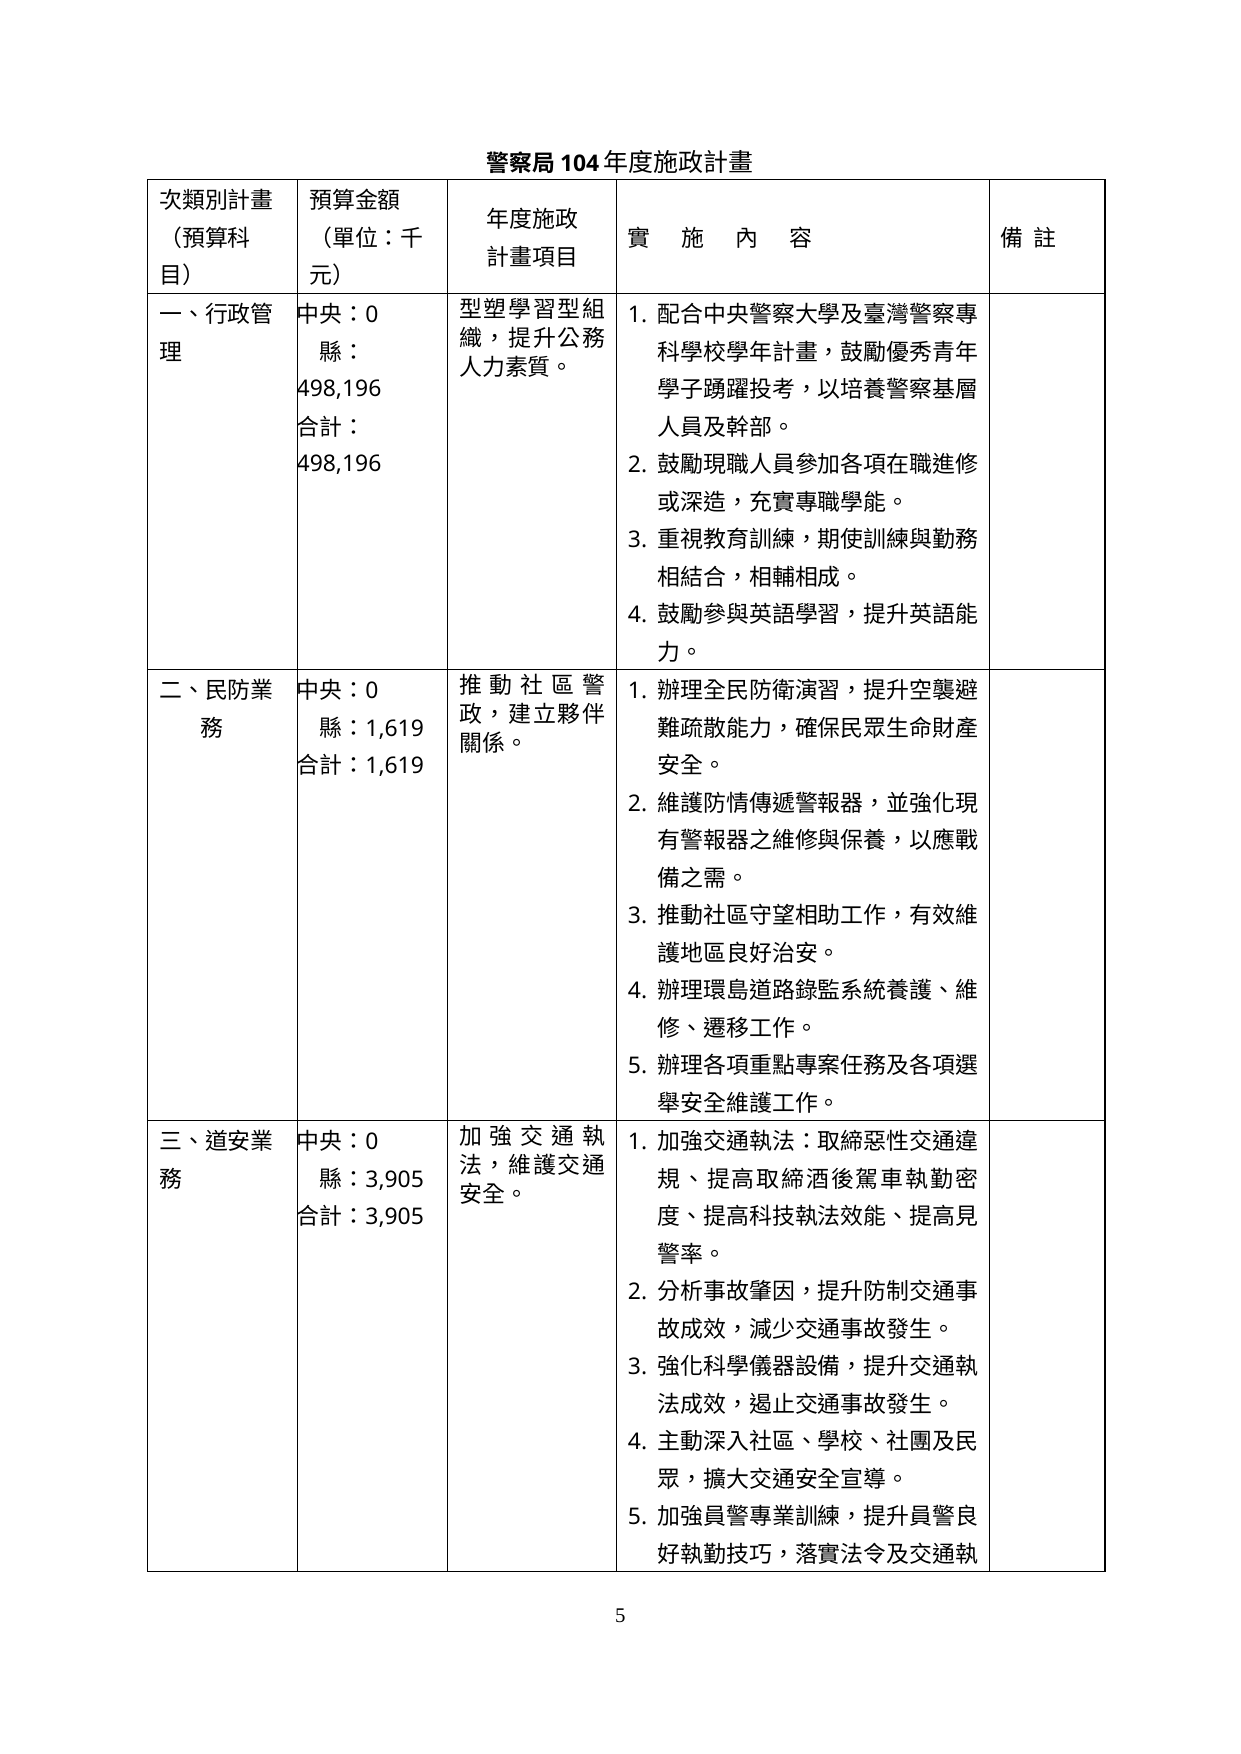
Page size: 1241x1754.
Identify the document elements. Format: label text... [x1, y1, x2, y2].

table_header 備 註 [990, 180, 1104, 293]
table_cell 配合中央警察大學及臺灣警察專科學校學年計畫，鼓勵優秀青年學子踴躍投考，以培養警察基層人員及幹部。 鼓勵現職人員參加各項在職進修或深造，充實專職學能。 重視教育訓練，期使訓練與勤務相結合，相輔相成。 鼓勵參與英語學習，提升英語能力。 [617, 294, 989, 669]
table_cell [990, 1121, 1104, 1571]
table_cell [990, 294, 1104, 669]
table_cell 中央：0 縣：3,905 合計：3,905 [298, 1121, 447, 1571]
table_header 次類別計畫 （預算科目） [148, 180, 297, 293]
table_cell 中央：0 縣：1,619 合計：1,619 [298, 670, 447, 1120]
table_cell 辦理全民防衛演習，提升空襲避難疏散能力，確保民眾生命財產安全。 維護防情傳遞警報器，並強化現有警報器之維修與保養，以應戰備之需。 推動社區守望相助工作，有效維護地區良好治安。 辦理環島道路錄監系統養護、維修、遷移工作。 辦理各項重點專案任務及各項選舉安全維護工作。 [617, 670, 989, 1120]
table_cell 推動社區警政，建立夥伴關係。 [448, 670, 616, 1120]
table_cell 型塑學習型組織，提升公務人力素質。 [448, 294, 616, 669]
table_header 年度施政 計畫項目 [448, 180, 616, 293]
table_cell [990, 670, 1104, 1120]
table_cell 加強交通執法：取締惡性交通違規、提高取締酒後駕車執勤密度、提高科技執法效能、提高見警率。 分析事故肇因，提升防制交通事故成效，減少交通事故發生。 強化科學儀器設備，提升交通執法成效，遏止交通事故發生。 主動深入社區、學校、社團及民眾，擴大交通安全宣導。 加強員警專業訓練，提升員警良好執勤技巧，落實法令及交通執 [617, 1121, 989, 1571]
table_cell 一、行政管理 [148, 294, 297, 669]
table_cell 加強交通執法，維護交通安全。 [448, 1121, 616, 1571]
table_cell 三、道安業務 [148, 1121, 297, 1571]
table_cell 二、民防業務 [148, 670, 297, 1120]
table_header 預算金額 （單位：千元） [298, 180, 447, 293]
table_header 實 施 內 容 [617, 180, 989, 293]
table_cell 中央：0 縣：498,196 合計：498,196 [298, 294, 447, 669]
text 警察局104年度施政計畫 [148, 142, 1092, 179]
